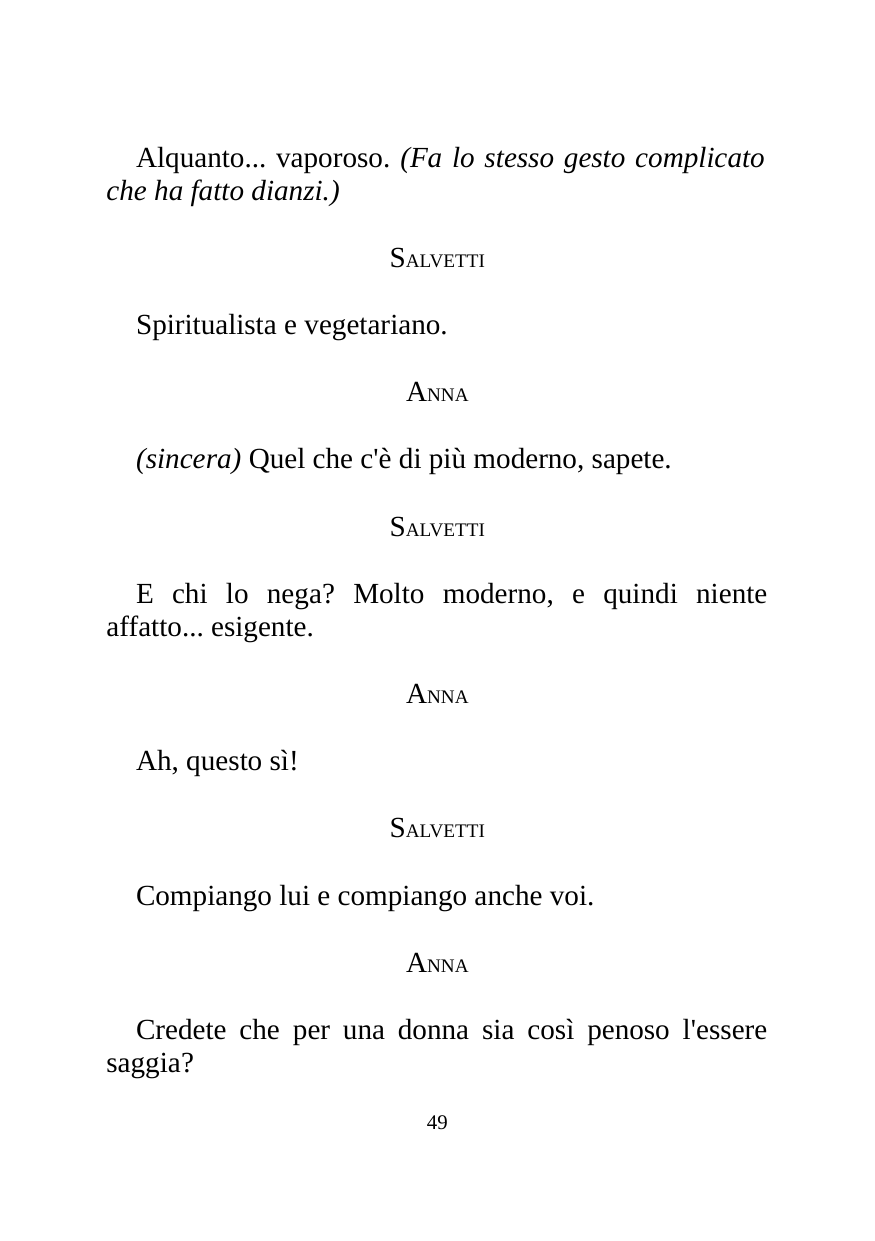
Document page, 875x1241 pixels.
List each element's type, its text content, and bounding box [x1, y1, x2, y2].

text Compiango lui e compiango anche voi. [106, 878, 768, 911]
text Salvetti [106, 509, 768, 542]
text Salvetti [106, 240, 768, 274]
text Spiritualista e vegetariano. [106, 307, 768, 341]
text Ah, questo sì! [106, 743, 768, 777]
text E chi lo nega? Molto moderno, e quindi niente affatto... esigente. [106, 576, 768, 643]
text Anna [106, 374, 768, 408]
text Credete che per una donna sia così penoso l'essere saggia? [106, 1012, 768, 1079]
text Anna [106, 676, 768, 710]
text Salvetti [106, 811, 768, 844]
text Alquanto... vaporoso. (Fa lo stesso gesto complicato che ha fatto dianzi.) [106, 140, 768, 207]
text Anna [106, 945, 768, 978]
text (sincera) Quel che c'è di più moderno, sapete. [106, 442, 768, 475]
